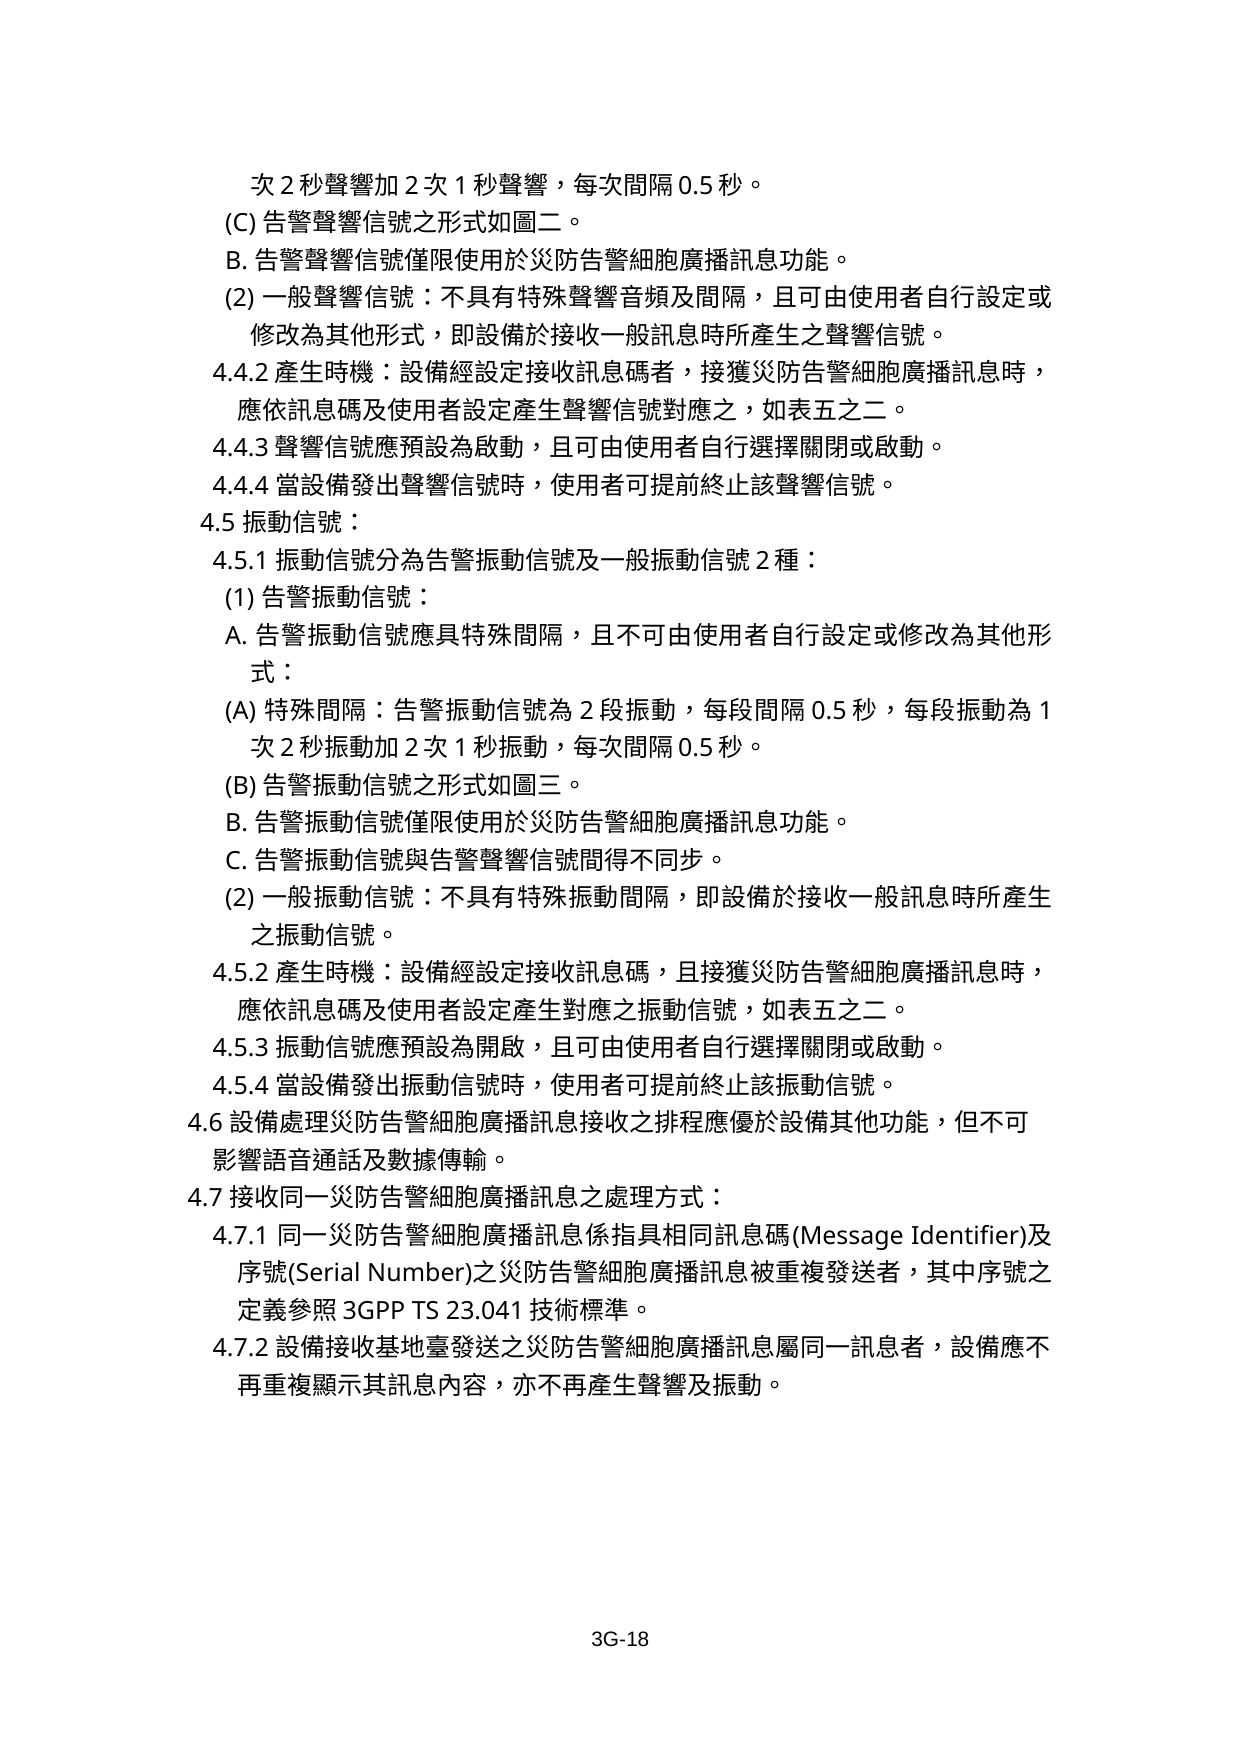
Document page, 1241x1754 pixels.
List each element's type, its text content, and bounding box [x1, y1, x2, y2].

subtitle C. 告警振動信號與告警聲響信號間得不同步。 [225, 839, 1053, 877]
subtitle B. 告警聲響信號僅限使用於災防告警細胞廣播訊息功能。 [225, 239, 1053, 277]
subtitle 4.4.3聲響信號應預設為啟動，且可由使用者自行選擇關閉或啟動。 [212, 427, 1053, 464]
subtitle 4.4.2產生時機：設備經設定接收訊息碼者，接獲災防告警細胞廣播訊息時，應依訊息碼及使用者設定產生聲響信號對應之，如表五之二。 [212, 352, 1053, 427]
subtitle B. 告警振動信號僅限使用於災防告警細胞廣播訊息功能。 [225, 802, 1053, 839]
subtitle 次2秒聲響加2次1秒聲響，每次間隔0.5秒。 [225, 164, 1053, 202]
subtitle (B) 告警振動信號之形式如圖三。 [225, 764, 1053, 802]
subtitle A. 告警振動信號應具特殊間隔，且不可由使用者自行設定或修改為其他形式： [225, 614, 1053, 689]
subtitle 4.5.3 振動信號應預設為開啟，且可由使用者自行選擇關閉或啟動。 [212, 1027, 1053, 1064]
text 4.6 設備處理災防告警細胞廣播訊息接收之排程應優於設備其他功能，但不可影響語音通話及數據傳輸。 [187, 1102, 1053, 1177]
subtitle 4.5.4 當設備發出振動信號時，使用者可提前終止該振動信號。 [212, 1064, 1053, 1102]
subtitle 4.5.2 產生時機：設備經設定接收訊息碼，且接獲災防告警細胞廣播訊息時，應依訊息碼及使用者設定產生對應之振動信號，如表五之二。 [212, 952, 1053, 1027]
subtitle (1) 告警振動信號： [225, 577, 1053, 614]
subtitle (2) 一般振動信號：不具有特殊振動間隔，即設備於接收一般訊息時所產生之振動信號。 [225, 877, 1053, 952]
subtitle 4.7.2 設備接收基地臺發送之災防告警細胞廣播訊息屬同一訊息者，設備應不再重複顯示其訊息內容，亦不再產生聲響及振動。 [212, 1327, 1053, 1402]
subtitle (A) 特殊間隔：告警振動信號為2段振動，每段間隔0.5秒，每段振動為1次2秒振動加2次1秒振動，每次間隔0.5秒。 [225, 689, 1053, 764]
text 4.7 接收同一災防告警細胞廣播訊息之處理方式： [187, 1177, 1053, 1214]
subtitle (2) 一般聲響信號：不具有特殊聲響音頻及間隔，且可由使用者自行設定或修改為其他形式，即設備於接收一般訊息時所產生之聲響信號。 [225, 277, 1053, 352]
subtitle 4.5 振動信號： [200, 502, 1053, 539]
subtitle 4.5.1 振動信號分為告警振動信號及一般振動信號2種： [212, 539, 1053, 577]
subtitle (C) 告警聲響信號之形式如圖二。 [225, 202, 1053, 239]
subtitle 4.7.1 同一災防告警細胞廣播訊息係指具相同訊息碼(Message Identifier)及序號(Serial Number)之災防告警細胞廣播訊息被重複發送者，其中序號之定義參照3GPP TS 23.041技術標準。 [212, 1214, 1053, 1327]
subtitle 4.4.4 當設備發出聲響信號時，使用者可提前終止該聲響信號。 [212, 464, 1053, 502]
